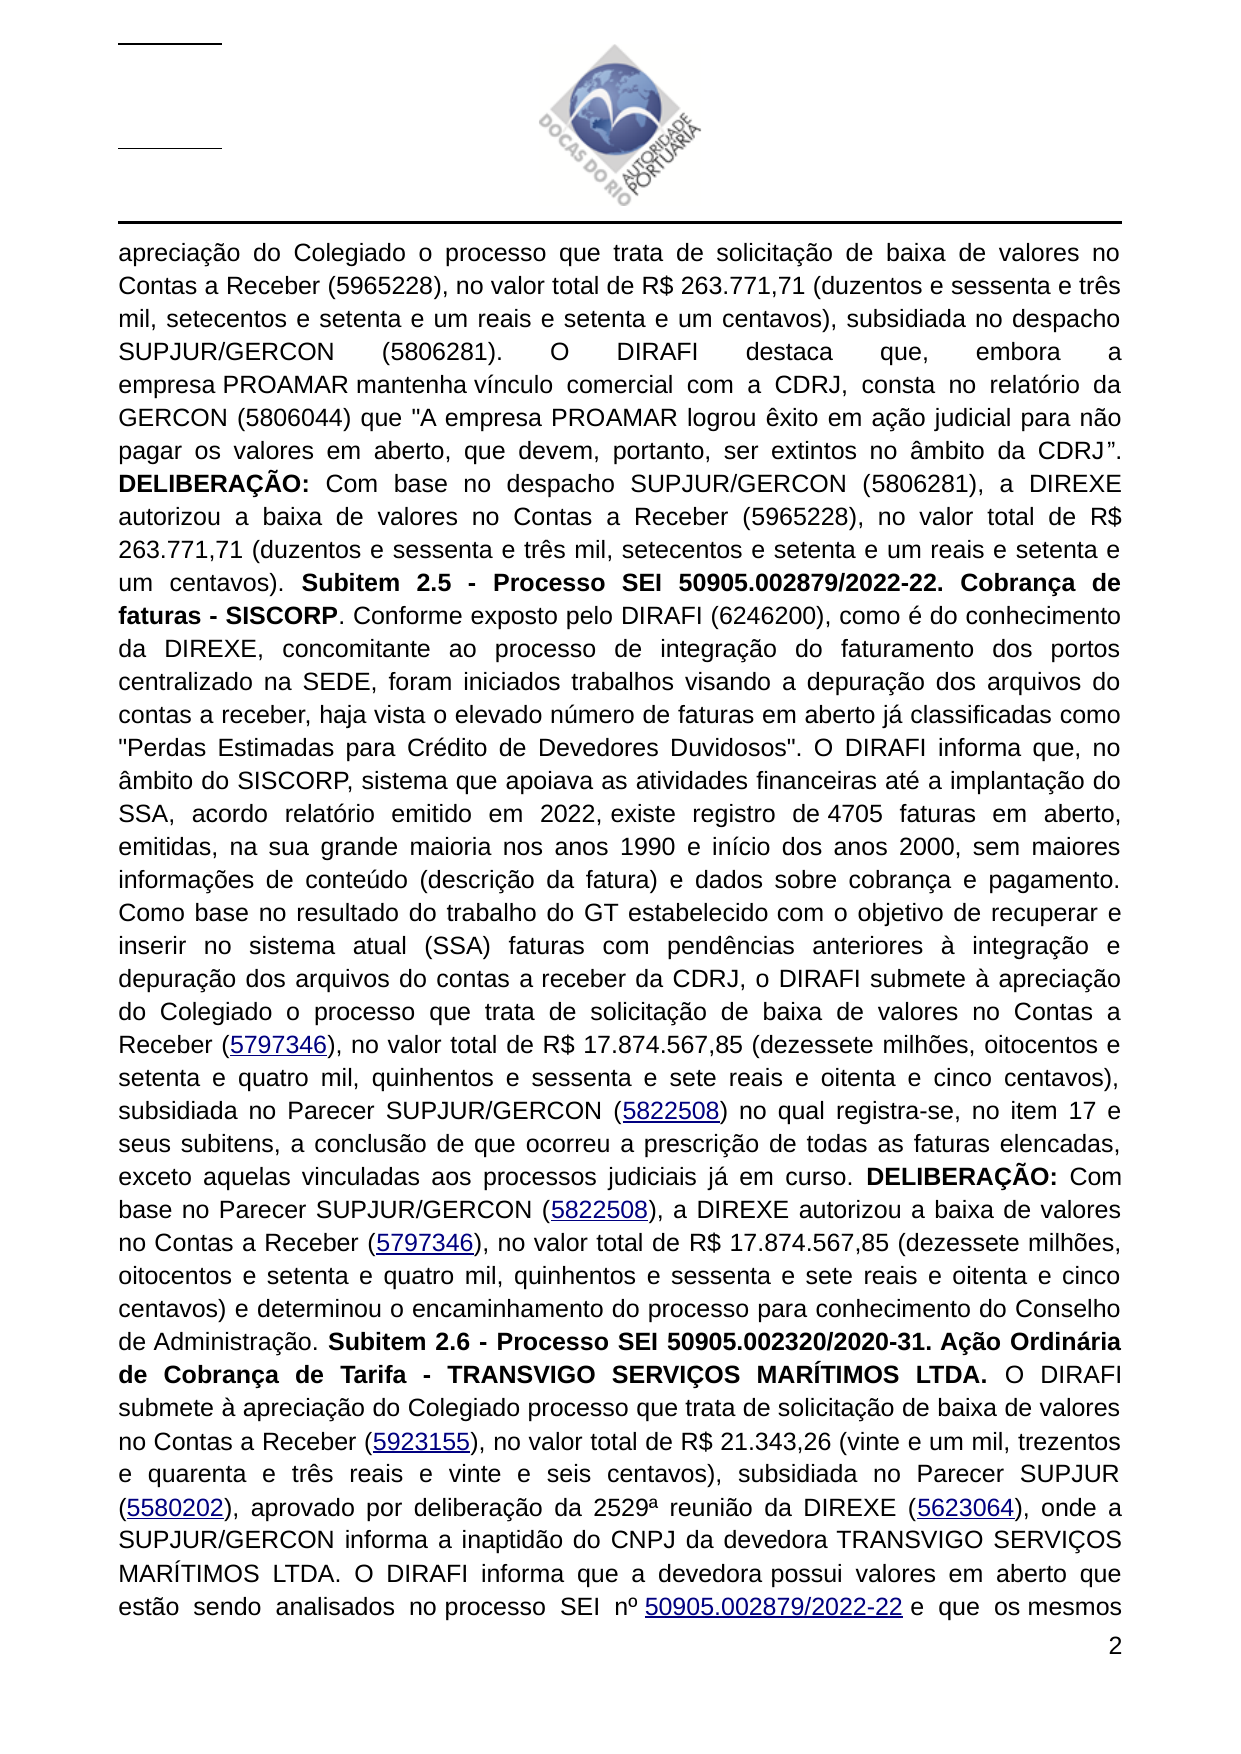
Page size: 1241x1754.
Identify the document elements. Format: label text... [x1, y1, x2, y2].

text apreciação do Colegiado o processo que trata de solicitação de baixa de valores no Contas a Receber (5965228), no valor total de R$ 263.771,71 (duzentos e sessenta e três mil, setecentos e setenta e um reais e setenta e um centavos), subsidiada no despacho SUPJUR/GERCON (5806281). O DIRAFI destaca que, embora a empresa PROAMAR mantenha vínculo comercial com a CDRJ, consta no relatório da GERCON (5806044) que "A empresa PROAMAR logrou êxito em ação judicial para não pagar os valores em aberto, que devem, portanto, ser extintos no âmbito da CDRJ”. DELIBERAÇÃO: Com base no despacho SUPJUR/GERCON (5806281), a DIREXE autorizou a baixa de valores no Contas a Receber (5965228), no valor total de R$ 263.771,71 (duzentos e sessenta e três mil, setecentos e setenta e um reais e setenta e um centavos). Subitem 2.5 - Processo SEI 50905.002879/2022-22. Cobrança de faturas - SISCORP. Conforme exposto pelo DIRAFI (6246200), como é do conhecimento da DIREXE, concomitante ao processo de integração do faturamento dos portos centralizado na SEDE, foram iniciados trabalhos visando a depuração dos arquivos do contas a receber, haja vista o elevado número de faturas em aberto já classificadas como "Perdas Estimadas para Crédito de Devedores Duvidosos". O DIRAFI informa que, no âmbito do SISCORP, sistema que apoiava as atividades financeiras até a implantação do SSA, acordo relatório emitido em 2022, existe registro de 4705 faturas em aberto, emitidas, na sua grande maioria nos anos 1990 e início dos anos 2000, sem maiores informações de conteúdo (descrição da fatura) e dados sobre cobrança e pagamento. Como base no resultado do trabalho do GT estabelecido com o objetivo de recuperar e inserir no sistema atual (SSA) faturas com pendências anteriores à integração e depuração dos arquivos do contas a receber da CDRJ, o DIRAFI submete à apreciação do Colegiado o processo que trata de solicitação de baixa de valores no Contas a Receber (5797346), no valor total de R$ 17.874.567,85 (dezessete milhões, oitocentos e setenta e quatro mil, quinhentos e sessenta e sete reais e oitenta e cinco centavos), subsidiada no Parecer SUPJUR/GERCON (5822508) no qual registra-se, no item 17 e seus subitens, a conclusão de que ocorreu a prescrição de todas as faturas elencadas, exceto aquelas vinculadas aos processos judiciais já em curso. DELIBERAÇÃO: Com base no Parecer SUPJUR/GERCON (5822508), a DIREXE autorizou a baixa de valores no Contas a Receber (5797346), no valor total de R$ 17.874.567,85 (dezessete milhões, oitocentos e setenta e quatro mil, quinhentos e sessenta e sete reais e oitenta e cinco centavos) e determinou o encaminhamento do processo para conhecimento do Conselho de Administração. Subitem 2.6 - Processo SEI 50905.002320/2020-31. Ação Ordinária de Cobrança de Tarifa - TRANSVIGO SERVIÇOS MARÍTIMOS LTDA. O DIRAFI submete à apreciação do Colegiado processo que trata de solicitação de baixa de valores no Contas a Receber (5923155), no valor total de R$ 21.343,26 (vinte e um mil, trezentos e quarenta e três reais e vinte e seis centavos), subsidiada no Parecer SUPJUR (5580202), aprovado por deliberação da 2529ª reunião da DIREXE (5623064), onde a SUPJUR/GERCON informa a inaptidão do CNPJ da devedora TRANSVIGO SERVIÇOS MARÍTIMOS LTDA. O DIRAFI informa que a devedora possui valores em aberto que estão sendo analisados no processo SEI nº 50905.002879/2022-22 e que os mesmos [118, 238, 1122, 1620]
